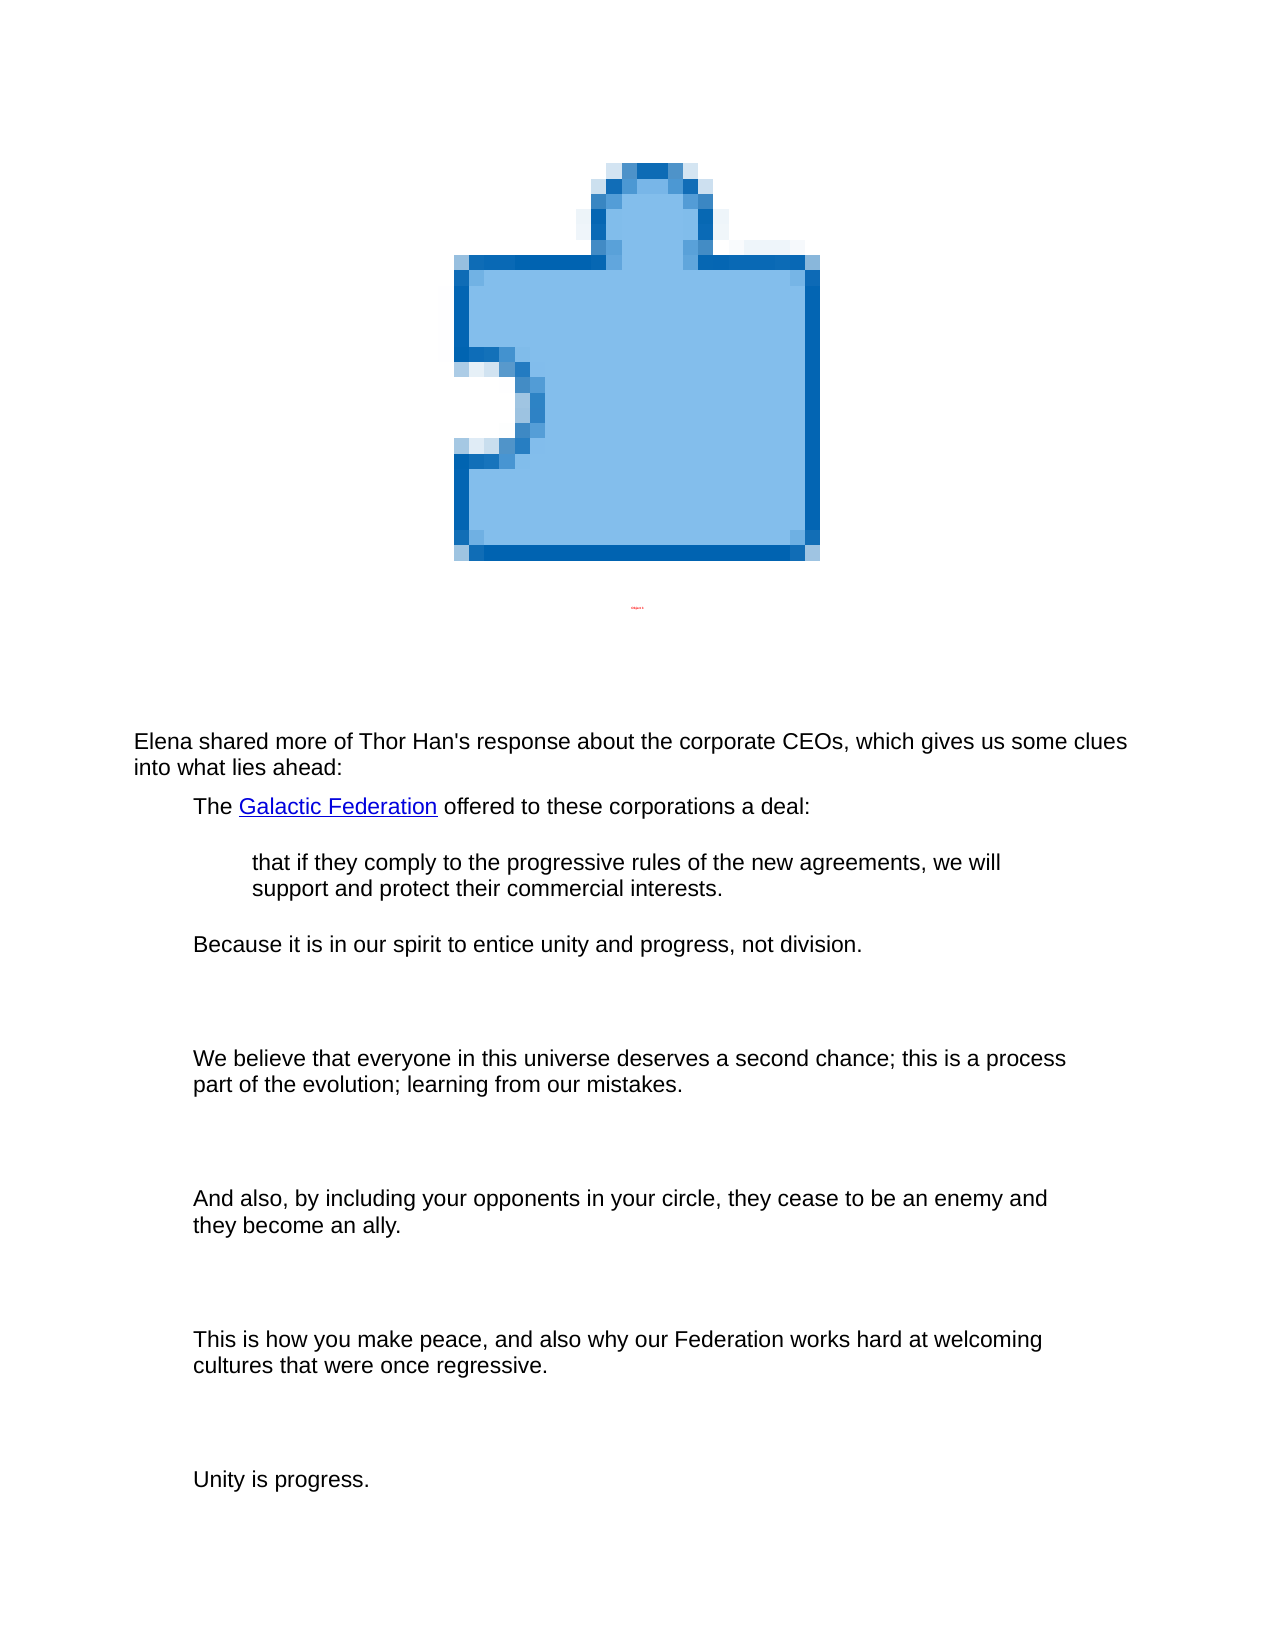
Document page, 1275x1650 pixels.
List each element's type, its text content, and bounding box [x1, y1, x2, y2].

text Because it is in our spirit to entice unity and progress, not division. [193, 931, 1088, 957]
text The Galactic Federation offered to these corporations a deal: [193, 793, 1088, 819]
text We believe that everyone in this universe deserves a second chance; this is a process part of the evolution; learning from our mistakes. [193, 1045, 1088, 1098]
text Elena shared more of Thor Han's response about the corporate CEOs, which gives us some clues into what lies ahead: [134, 728, 1147, 780]
text This is how you make peace, and also why our Federation works hard at welcoming cultures that were once regressive. [193, 1326, 1088, 1378]
text And also, by including your opponents in your circle, they cease to be an enemy and they become an ally. [193, 1185, 1088, 1238]
table_header [200, 118, 1075, 645]
text that if they comply to the progressive rules of the new agreements, we will support and protect their commercial interests. [252, 849, 1029, 901]
text Unity is progress. [193, 1466, 1088, 1493]
